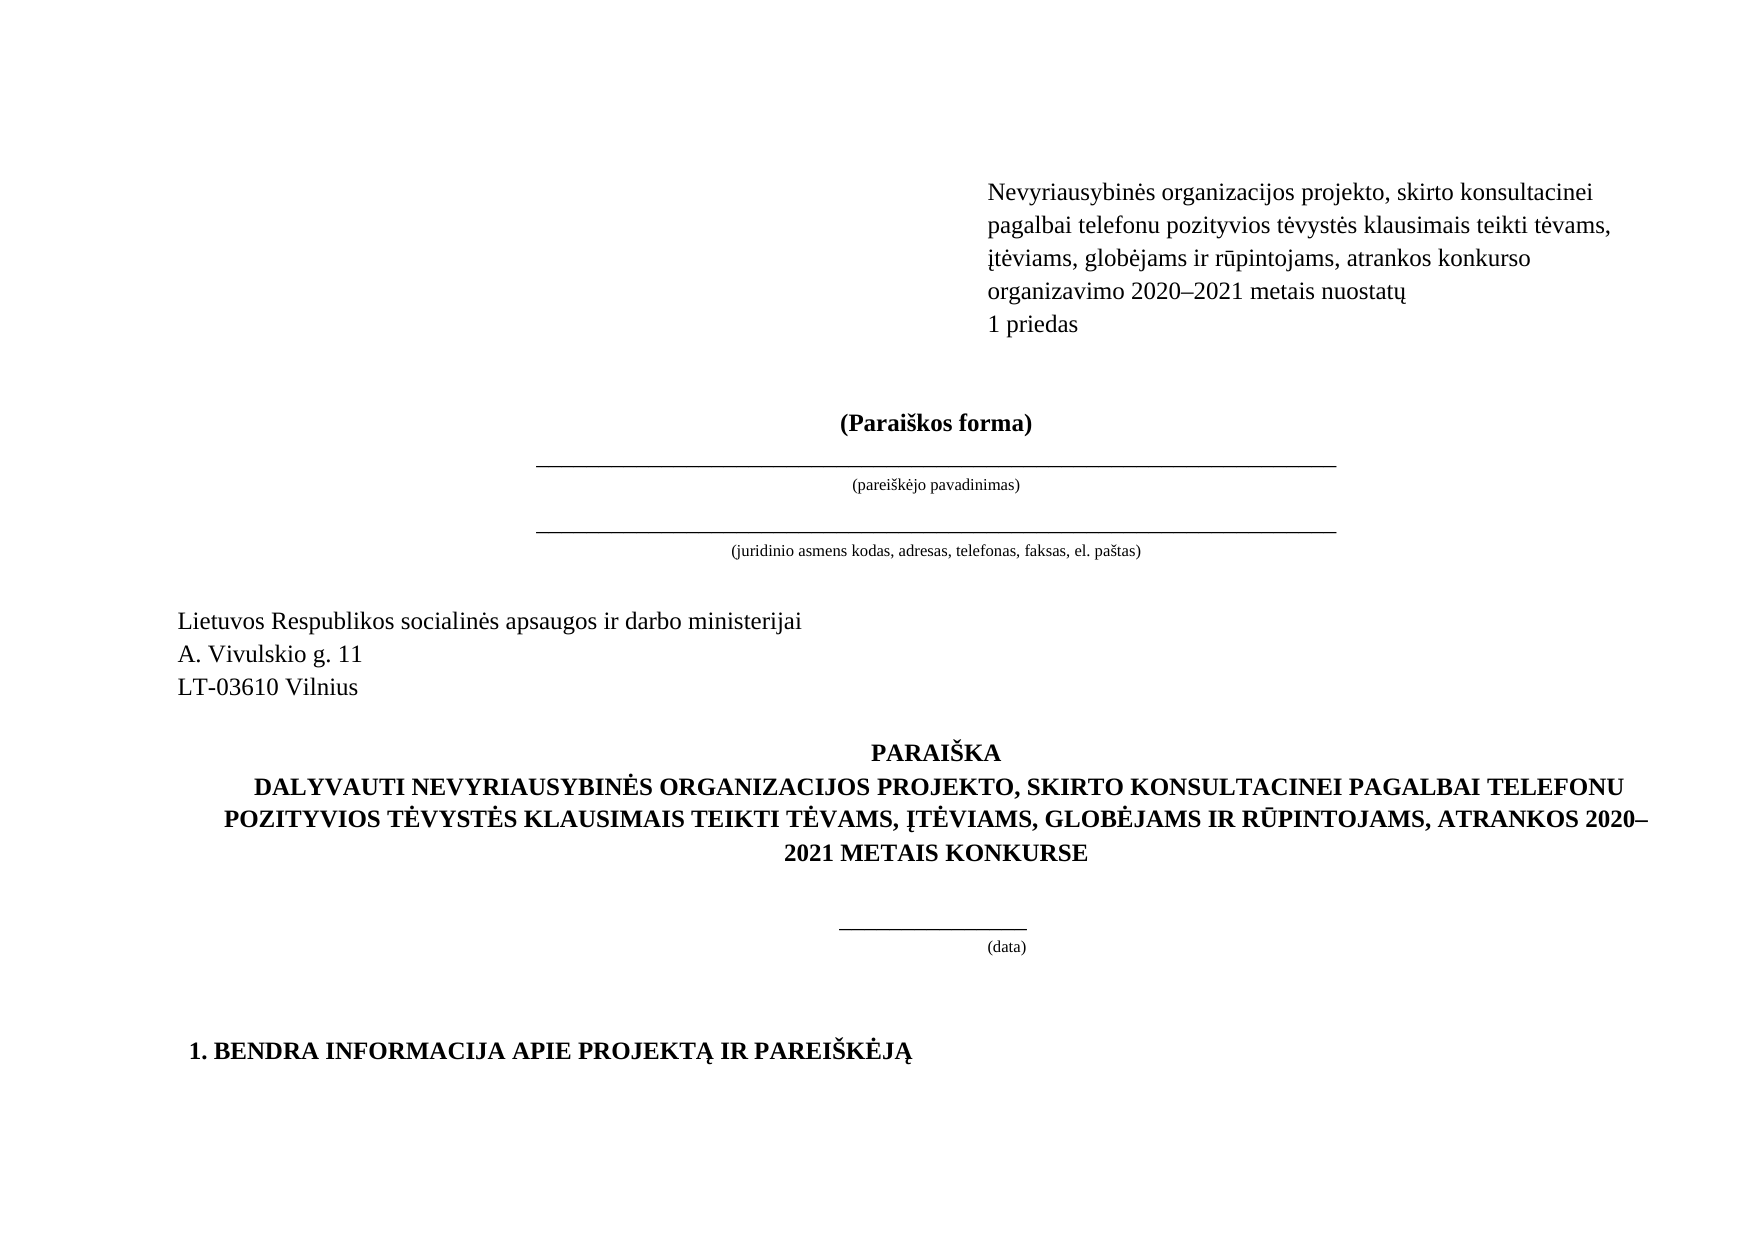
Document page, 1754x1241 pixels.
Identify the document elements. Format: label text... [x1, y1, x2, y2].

text (juridinio asmens kodas, adresas, telefonas, faksas, el. paštas) [177, 540, 1695, 569]
text PARAIŠKA [177, 738, 1695, 767]
text ________________________________________________________________ [177, 441, 1695, 470]
text Lietuvos Respublikos socialinės apsaugos ir darbo ministerijai [177, 606, 1695, 635]
text A. Vivulskio g. 11 [177, 639, 1695, 668]
text organizavimo 2020–2021 metais nuostatų [987, 276, 1695, 305]
text pagalbai telefonu pozityvios tėvystės klausimais teikti tėvams, [987, 210, 1695, 239]
text (data) [852, 937, 1695, 965]
text _______________ [177, 904, 1695, 932]
text 1 priedas [987, 309, 1695, 338]
text DALYVAUTI NEVYRIAUSYBINĖS ORGANIZACIJOS PROJEKTO, SKIRTO KONSULTACINEI PAGALBAI TELEFONU POZITYVIOS TĖVYSTĖS KLAUSIMAIS TEIKTI TĖVAMS, ĮTĖVIAMS, GLOBĖJAMS IR RŪPINTOJAMS, ATRANKOS 2020–2021 METAIS KONKURSE [177, 772, 1695, 866]
text (pareiškėjo pavadinimas) [177, 474, 1695, 503]
text LT-03610 Vilnius [177, 672, 1695, 701]
text įtėviams, globėjams ir rūpintojams, atrankos konkurso [987, 243, 1695, 272]
text (Paraiškos forma) [177, 408, 1695, 437]
text Nevyriausybinės organizacijos projekto, skirto konsultacinei [987, 177, 1695, 206]
table_header 1. BENDRA INFORMACIJA APIE PROJEKTĄ IR PAREIŠKĖJĄ [177, 1003, 1598, 1122]
text ________________________________________________________________ [177, 507, 1695, 536]
